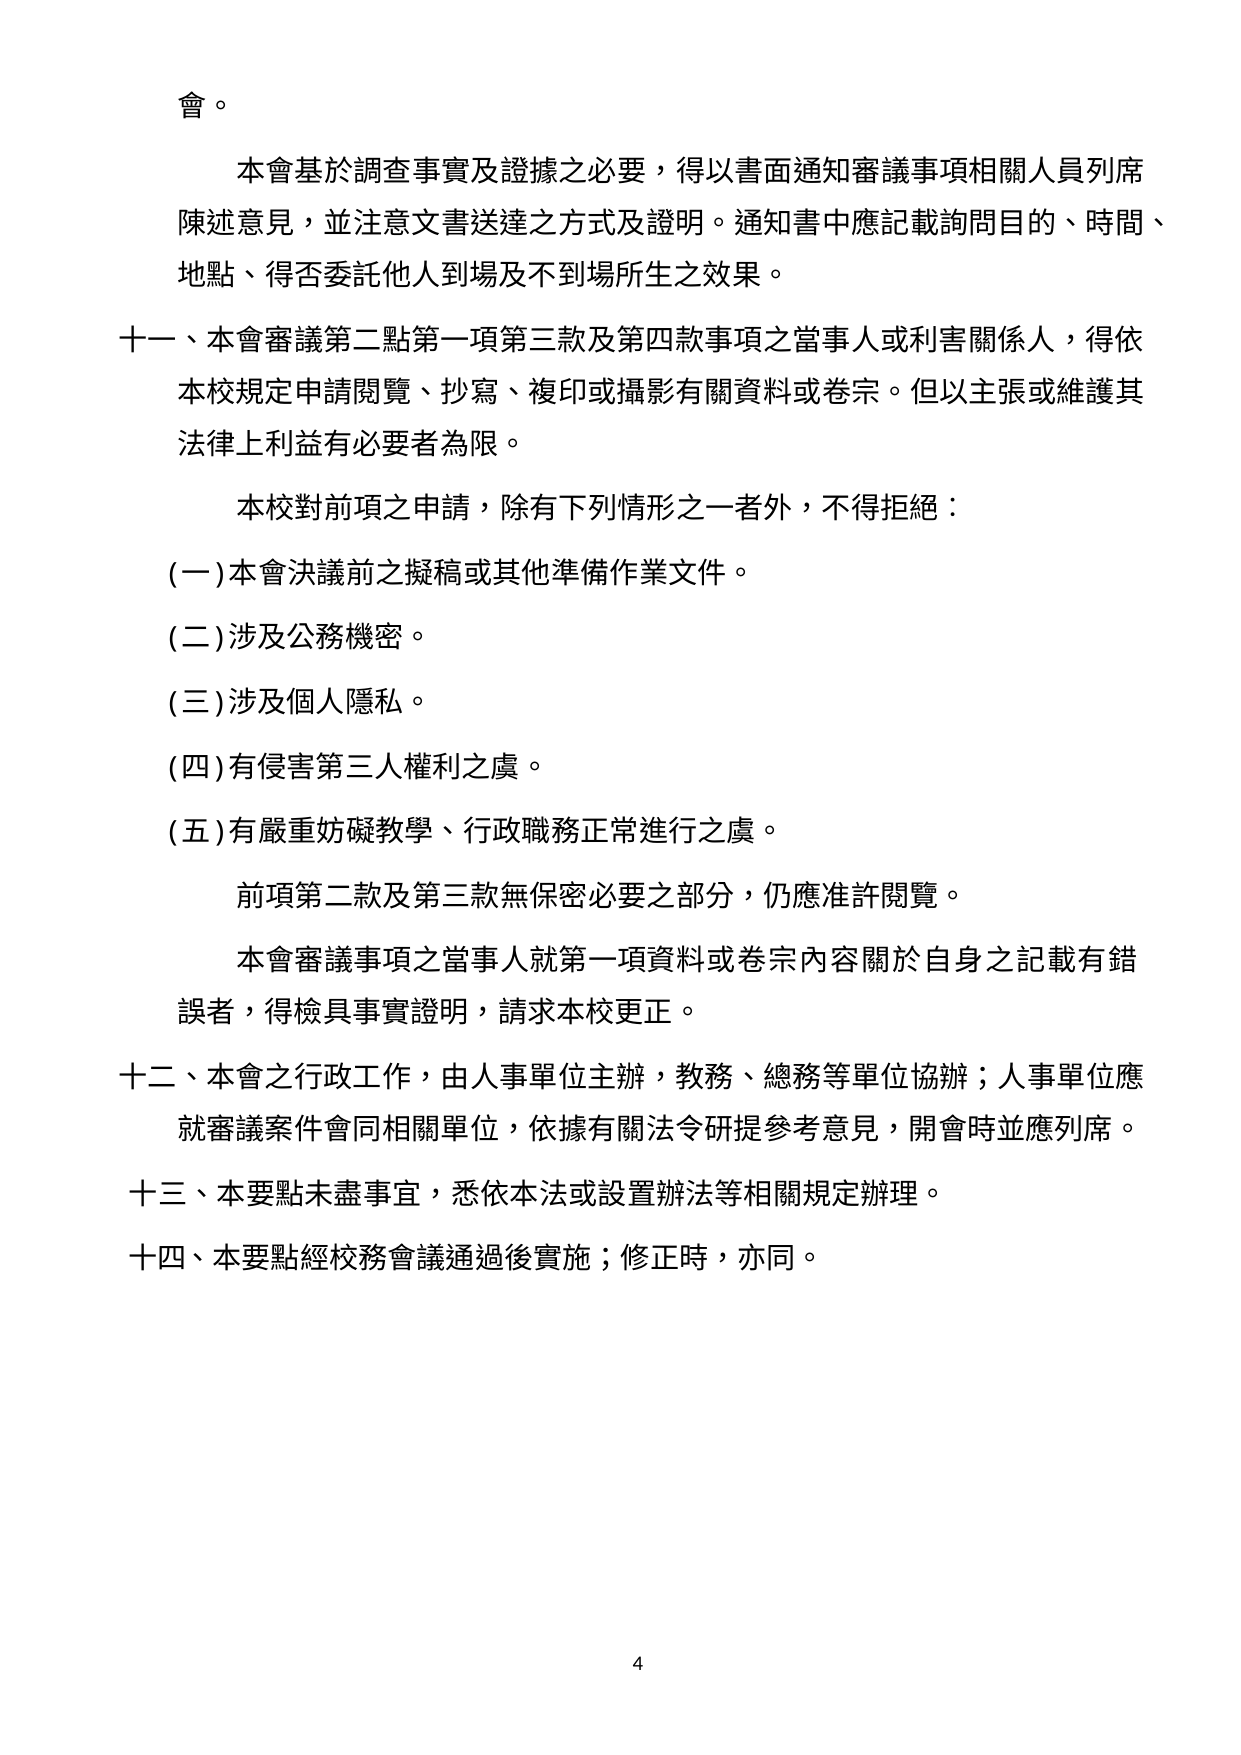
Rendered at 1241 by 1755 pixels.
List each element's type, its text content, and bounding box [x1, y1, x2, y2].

text 十三、本要點未盡事宜，悉依本法或設置辦法等相關規定辦理。 [128, 1162, 1157, 1214]
text (三)涉及個人隱私。 [164, 671, 1157, 723]
text (五)有嚴重妨礙教學、行政職務正常進行之虞。 [164, 800, 1157, 852]
text 十四、本要點經校務會議通過後實施；修正時，亦同。 [128, 1227, 1157, 1279]
text (四)有侵害第三人權利之虞。 [164, 735, 1157, 787]
text 十一、本會審議第二點第一項第三款及第四款事項之當事人或利害關係人，得依本校規定申請閱覽、抄寫、複印或攝影有關資料或卷宗。但以主張或維護其法律上利益有必要者為限。 [118, 308, 1157, 464]
text 會。 [118, 75, 1157, 127]
text 本校對前項之申請，除有下列情形之一者外，不得拒絕︰ [177, 477, 1157, 529]
text 十二、本會之行政工作，由人事單位主辦，教務、總務等單位協辦；人事單位應就審議案件會同相關單位，依據有關法令研提參考意見，開會時並應列席。 [118, 1046, 1157, 1150]
text (二)涉及公務機密。 [164, 606, 1157, 658]
text (一)本會決議前之擬稿或其他準備作業文件。 [164, 542, 1157, 594]
text 本會審議事項之當事人就第一項資料或卷宗內容關於自身之記載有錯誤者，得檢具事實證明，請求本校更正。 [177, 929, 1157, 1033]
text 前項第二款及第三款無保密必要之部分，仍應准許閱覽。 [177, 864, 1157, 917]
text 本會基於調查事實及證據之必要，得以書面通知審議事項相關人員列席陳述意見，並注意文書送達之方式及證明。通知書中應記載詢問目的、時間、地點、得否委託他人到場及不到場所生之效果。 [177, 139, 1157, 296]
